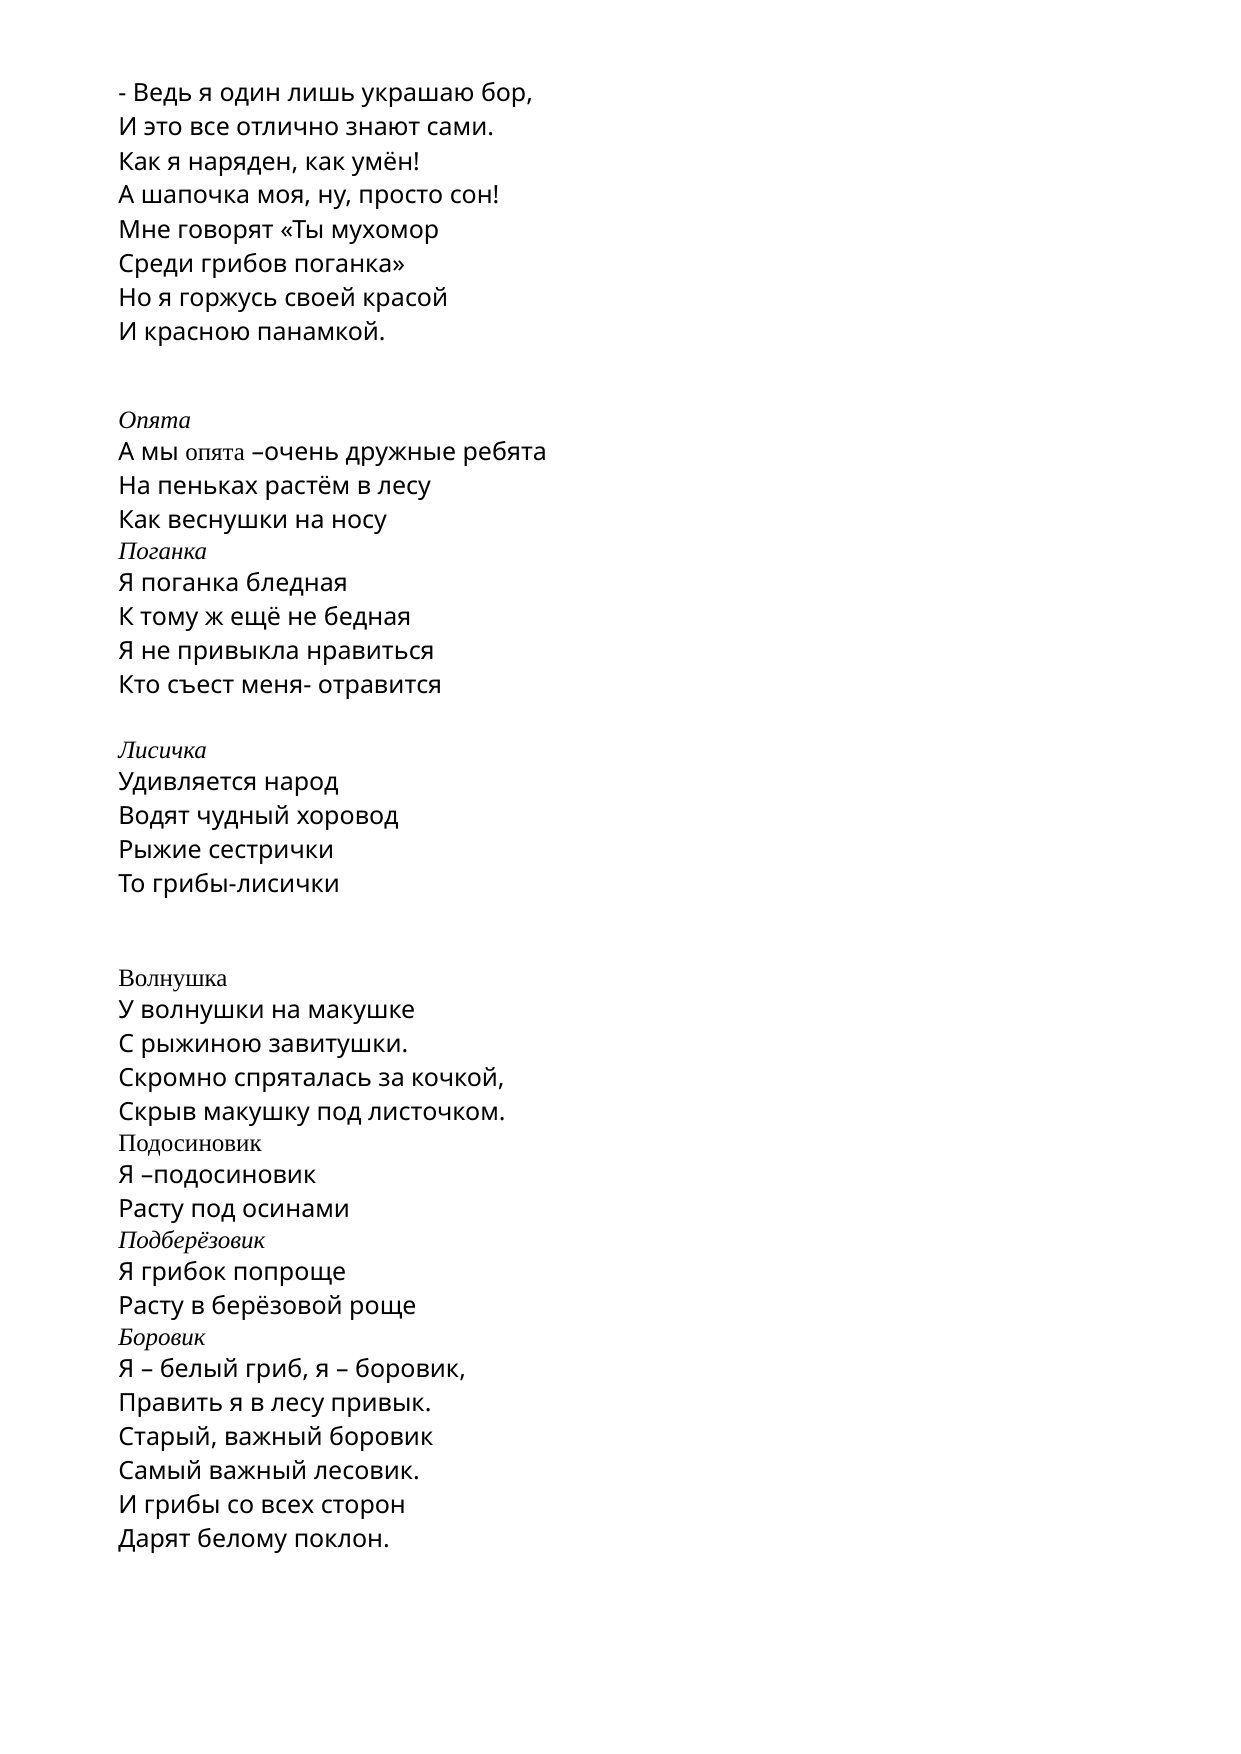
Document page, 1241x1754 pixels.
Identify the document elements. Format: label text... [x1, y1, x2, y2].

text Я поганка бледная [118, 565, 1122, 599]
text Мне говорят «Ты мухомор [118, 211, 1122, 245]
text Опята [118, 405, 1122, 434]
text У волнушки на макушке [118, 992, 1122, 1026]
text Рыжие сестрички [118, 832, 1122, 866]
text То грибы-лисички [118, 866, 1122, 900]
text Кто съест меня- отравится [118, 667, 1122, 701]
text Водят чудный хоровод [118, 798, 1122, 832]
text Старый, важный боровик [118, 1418, 1122, 1452]
text Боровик [118, 1322, 1122, 1350]
text И грибы со всех сторон [118, 1487, 1122, 1521]
text Я – белый гриб, я – боровик, [118, 1350, 1122, 1384]
text А шапочка моя, ну, просто сон! [118, 177, 1122, 211]
text Удивляется народ [118, 764, 1122, 798]
text Скромно спряталась за кочкой, [118, 1060, 1122, 1094]
text И красною панамкой. [118, 313, 1122, 347]
text Среди грибов поганка» [118, 245, 1122, 279]
text Как я наряден, как умён! [118, 143, 1122, 177]
text Волнушка [118, 963, 1122, 992]
text Как веснушки на носу [118, 502, 1122, 536]
text А мы опята –очень дружные ребята [118, 434, 1122, 468]
text Самый важный лесовик. [118, 1452, 1122, 1487]
text Я не привыкла нравиться [118, 633, 1122, 667]
text С рыжиною завитушки. [118, 1026, 1122, 1060]
text Расту в берёзовой роще [118, 1287, 1122, 1322]
text Дарят белому поклон. [118, 1521, 1122, 1555]
text И это все отлично знают сами. [118, 109, 1122, 143]
text Подосиновик [118, 1128, 1122, 1157]
text На пеньках растём в лесу [118, 468, 1122, 502]
text Я –подосиновик [118, 1157, 1122, 1191]
text Поганка [118, 536, 1122, 565]
text К тому ж ещё не бедная [118, 599, 1122, 633]
text Расту под осинами [118, 1191, 1122, 1225]
text Подберёзовик [118, 1225, 1122, 1253]
text Я грибок попроще [118, 1253, 1122, 1287]
text Лисичка [118, 735, 1122, 764]
text - Ведь я один лишь украшаю бор, [118, 75, 1122, 109]
text Скрыв макушку под листочком. [118, 1094, 1122, 1128]
text Править я в лесу привык. [118, 1384, 1122, 1418]
text Но я горжусь своей красой [118, 279, 1122, 313]
